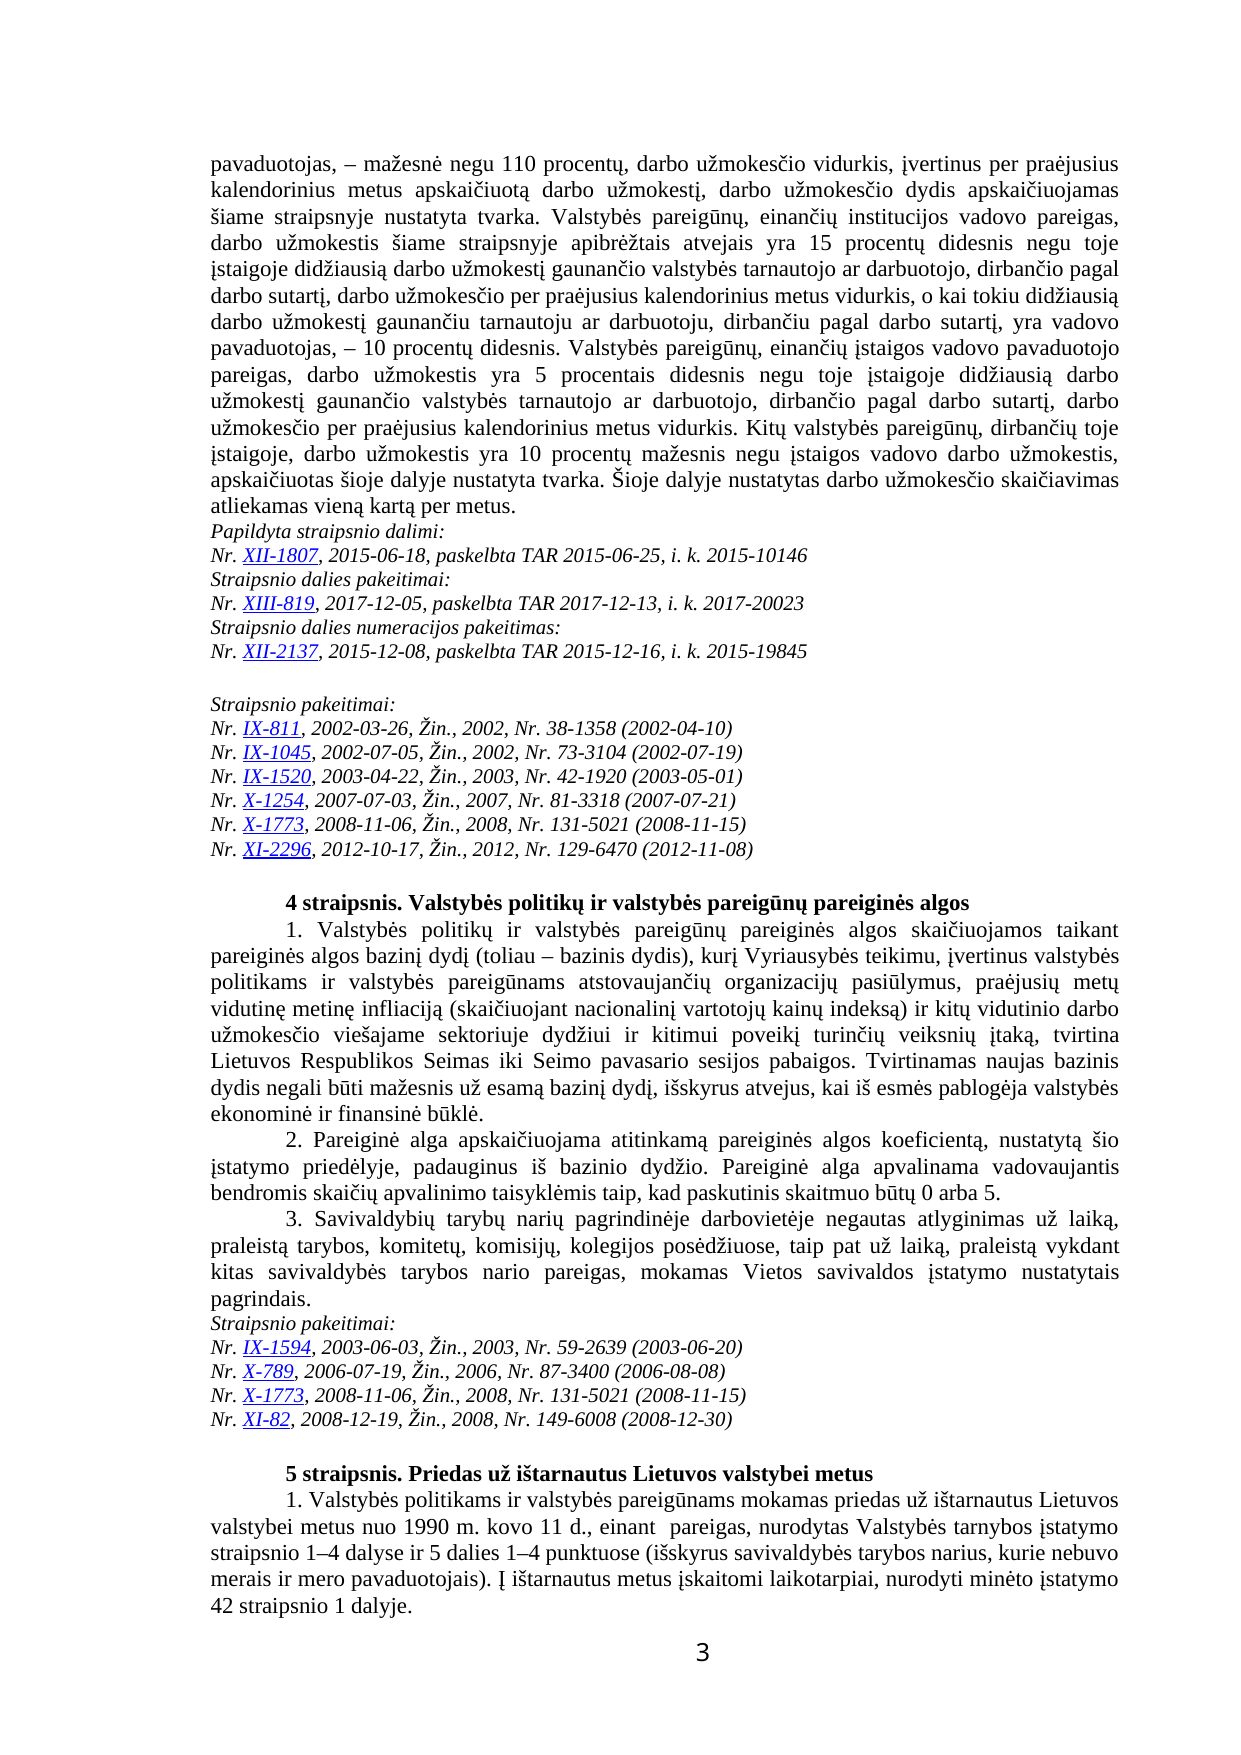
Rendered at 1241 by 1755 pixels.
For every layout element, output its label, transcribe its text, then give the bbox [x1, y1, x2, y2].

text Nr. X-1773, 2008-11-06, Žin., 2008, Nr. 131-5021 (2008-11-15) [210, 812, 1120, 836]
text Nr. X-1773, 2008-11-06, Žin., 2008, Nr. 131-5021 (2008-11-15) [210, 1383, 1120, 1407]
text 2. Pareiginė alga apskaičiuojama atitinkamą pareiginės algos koeficientą, nustatytą šio įstatymo priedėlyje, padauginus iš bazinio dydžio. Pareiginė alga apvalinama vadovaujantis bendromis skaičių apvalinimo taisyklėmis taip, kad paskutinis skaitmuo būtų 0 arba 5. [210, 1126, 1120, 1206]
text 4 straipsnis. Valstybės politikų ir valstybės pareigūnų pareiginės algos [285, 889, 1120, 916]
text Nr. IX-1520, 2003-04-22, Žin., 2003, Nr. 42-1920 (2003-05-01) [210, 764, 1120, 788]
text 5 straipsnis. Priedas už ištarnautus Lietuvos valstybei metus [210, 1460, 1120, 1486]
text 1. Valstybės politikams ir valstybės pareigūnams mokamas priedas už ištarnautus Lietuvos valstybei metus nuo 1990 m. kovo 11 d., einant pareigas, nurodytas Valstybės tarnybos įstatymo straipsnio 1–4 dalyse ir 5 dalies 1–4 punktuose (išskyrus savivaldybės tarybos narius, kurie nebuvo merais ir mero pavaduotojais). Į ištarnautus metus įskaitomi laikotarpiai, nurodyti minėto įstatymo 42 straipsnio 1 dalyje. [210, 1486, 1120, 1618]
text 1. Valstybės politikų ir valstybės pareigūnų pareiginės algos skaičiuojamos taikant pareiginės algos bazinį dydį (toliau – bazinis dydis), kurį Vyriausybės teikimu, įvertinus valstybės politikams ir valstybės pareigūnams atstovaujančių organizacijų pasiūlymus, praėjusių metų vidutinę metinę infliaciją (skaičiuojant nacionalinį vartotojų kainų indeksą) ir kitų vidutinio darbo užmokesčio viešajame sektoriuje dydžiui ir kitimui poveikį turinčių veiksnių įtaką, tvirtina Lietuvos Respublikos Seimas iki Seimo pavasario sesijos pabaigos. Tvirtinamas naujas bazinis dydis negali būti mažesnis už esamą bazinį dydį, išskyrus atvejus, kai iš esmės pablogėja valstybės ekonominė ir finansinė būklė. [210, 916, 1120, 1126]
text Nr. X-1254, 2007-07-03, Žin., 2007, Nr. 81-3318 (2007-07-21) [210, 788, 1120, 812]
text Nr. XII-1807, 2015-06-18, paskelbta TAR 2015-06-25, i. k. 2015-10146 [210, 543, 1120, 567]
text Nr. XIII-819, 2017-12-05, paskelbta TAR 2017-12-13, i. k. 2017-20023 [210, 591, 1120, 615]
text Straipsnio pakeitimai: [210, 692, 1120, 716]
text Straipsnio dalies pakeitimai: [210, 567, 1120, 591]
text Nr. X-789, 2006-07-19, Žin., 2006, Nr. 87-3400 (2006-08-08) [210, 1359, 1120, 1383]
text 3. Savivaldybių tarybų narių pagrindinėje darbovietėje negautas atlyginimas už laiką, praleistą tarybos, komitetų, komisijų, kolegijos posėdžiuose, taip pat už laiką, praleistą vykdant kitas savivaldybės tarybos nario pareigas, mokamas Vietos savivaldos įstatymo nustatytais pagrindais. [210, 1206, 1120, 1311]
text Straipsnio pakeitimai: [210, 1311, 1120, 1335]
text Nr. IX-1594, 2003-06-03, Žin., 2003, Nr. 59-2639 (2003-06-20) [210, 1335, 1120, 1359]
text Nr. IX-1045, 2002-07-05, Žin., 2002, Nr. 73-3104 (2002-07-19) [210, 740, 1120, 764]
text Nr. IX-811, 2002-03-26, Žin., 2002, Nr. 38-1358 (2002-04-10) [210, 716, 1120, 740]
text pavaduotojas, – mažesnė negu 110 procentų, darbo užmokesčio vidurkis, įvertinus per praėjusius kalendorinius metus apskaičiuotą darbo užmokestį, darbo užmokesčio dydis apskaičiuojamas šiame straipsnyje nustatyta tvarka. Valstybės pareigūnų, einančių institucijos vadovo pareigas, darbo užmokestis šiame straipsnyje apibrėžtais atvejais yra 15 procentų didesnis negu toje įstaigoje didžiausią darbo užmokestį gaunančio valstybės tarnautojo ar darbuotojo, dirbančio pagal darbo sutartį, darbo užmokesčio per praėjusius kalendorinius metus vidurkis, o kai tokiu didžiausią darbo užmokestį gaunančiu tarnautoju ar darbuotoju, dirbančiu pagal darbo sutartį, yra vadovo pavaduotojas, – 10 procentų didesnis. Valstybės pareigūnų, einančių įstaigos vadovo pavaduotojo pareigas, darbo užmokestis yra 5 procentais didesnis negu toje įstaigoje didžiausią darbo užmokestį gaunančio valstybės tarnautojo ar darbuotojo, dirbančio pagal darbo sutartį, darbo užmokesčio per praėjusius kalendorinius metus vidurkis. Kitų valstybės pareigūnų, dirbančių toje įstaigoje, darbo užmokestis yra 10 procentų mažesnis negu įstaigos vadovo darbo užmokestis, apskaičiuotas šioje dalyje nustatyta tvarka. Šioje dalyje nustatytas darbo užmokesčio skaičiavimas atliekamas vieną kartą per metus. [210, 150, 1120, 519]
text Nr. XII-2137, 2015-12-08, paskelbta TAR 2015-12-16, i. k. 2015-19845 [210, 639, 1120, 663]
text Papildyta straipsnio dalimi: [210, 519, 1120, 543]
text Nr. XI-82, 2008-12-19, Žin., 2008, Nr. 149-6008 (2008-12-30) [210, 1407, 1120, 1431]
text Nr. XI-2296, 2012-10-17, Žin., 2012, Nr. 129-6470 (2012-11-08) [210, 836, 1120, 861]
text Straipsnio dalies numeracijos pakeitimas: [210, 615, 1120, 639]
